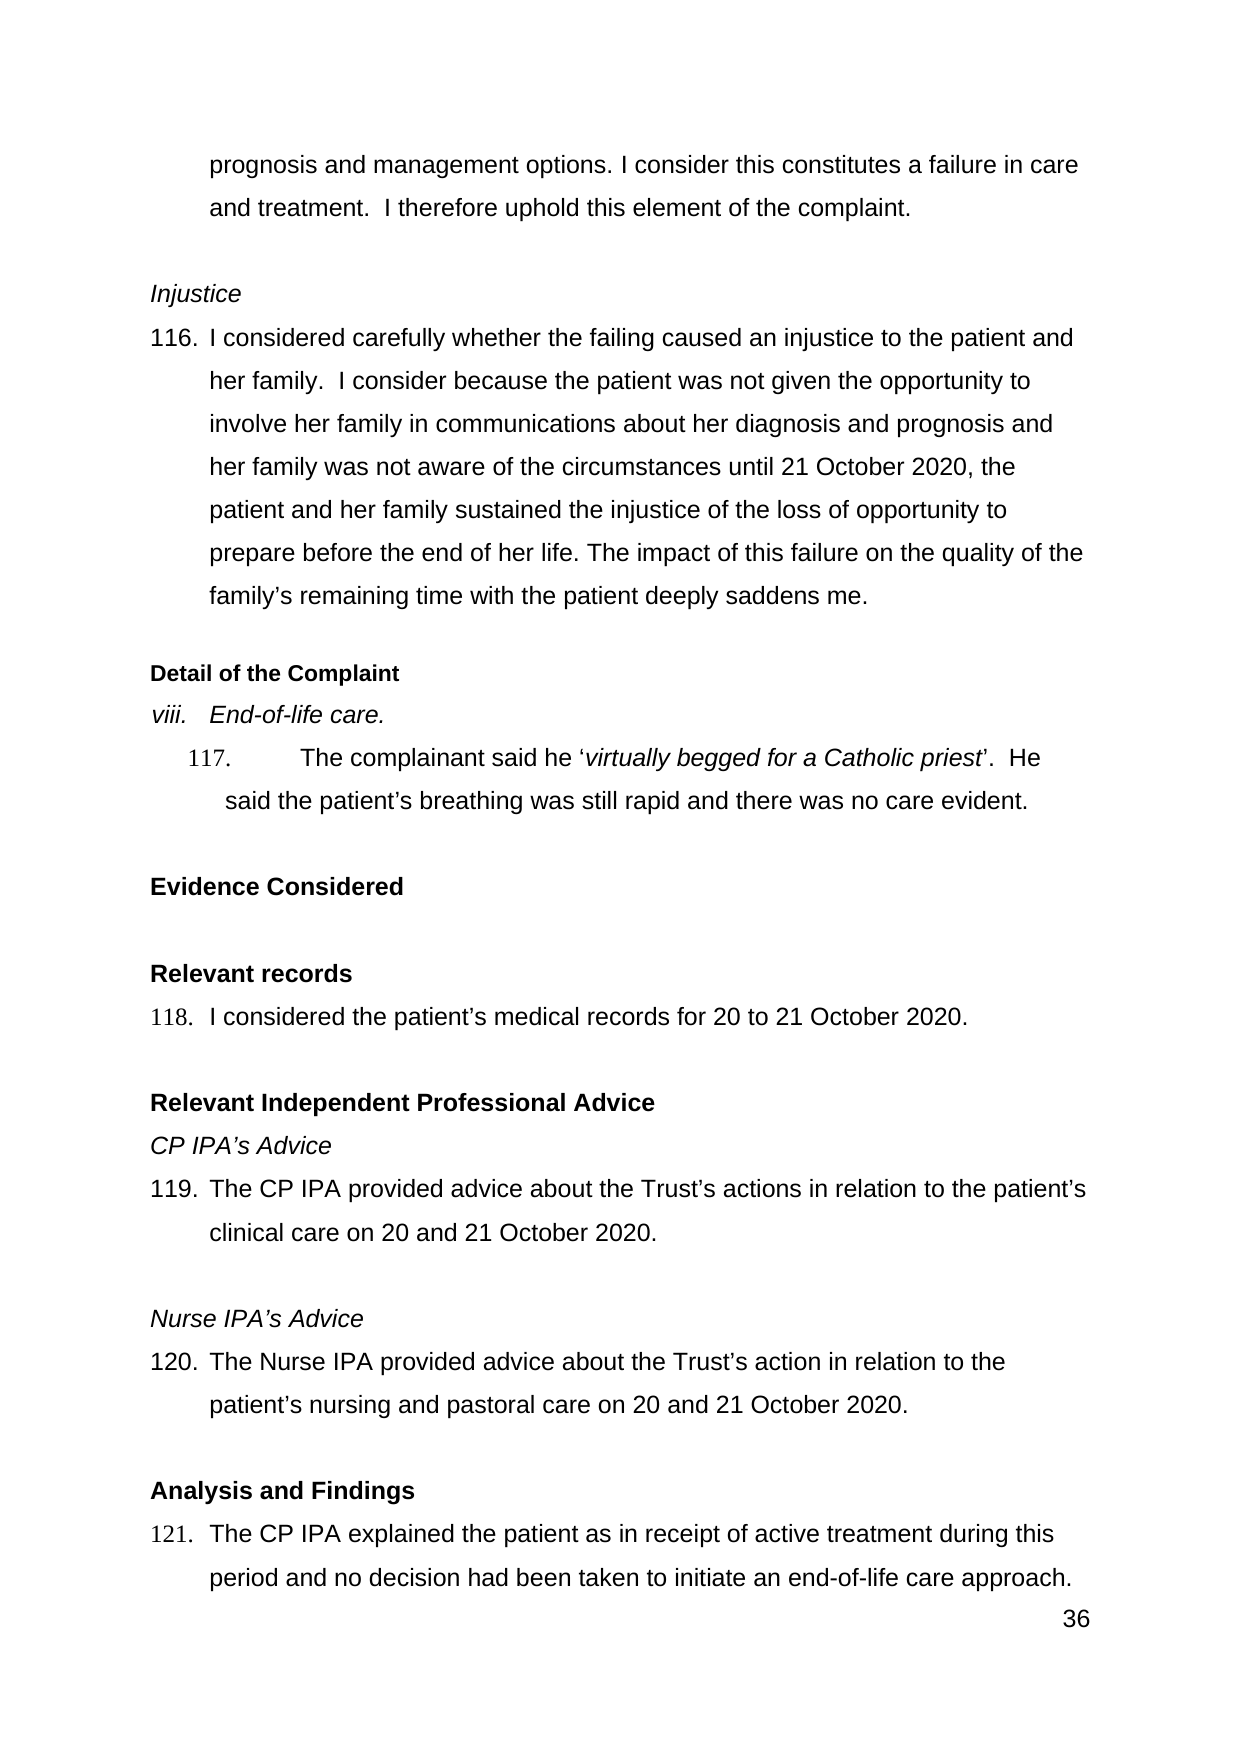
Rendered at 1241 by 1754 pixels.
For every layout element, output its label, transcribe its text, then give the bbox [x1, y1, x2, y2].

list Analysis and Findings [150, 1476, 1090, 1505]
text Nurse IPA’s Advice [150, 1304, 1090, 1332]
text CP IPA’s Advice [150, 1131, 1090, 1160]
text Relevant Independent Professional Advice [150, 1088, 1090, 1117]
list The CP IPA explained the patient as in receipt of active treatment during this period and no decision had been taken to initiate an end-of-life care approach. [150, 1519, 1090, 1591]
text Detail of the Complaint [150, 660, 1090, 687]
list The CP IPA provided advice about the Trust’s actions in relation to the patient’s clinical care on 20 and 21 October 2020. [150, 1174, 1090, 1246]
text Evidence Considered [150, 872, 1090, 901]
list The complainant said he ‘virtually begged for a Catholic priest’. He said the patient’s breathing was still rapid and there was no care evident. [187, 743, 1090, 815]
list I considered the patient’s medical records for 20 to 21 October 2020. [150, 1002, 1090, 1031]
list I considered carefully whether the failing caused an injustice to the patient and her family. I consider because the patient was not given the opportunity to involve her family in communications about her diagnosis and prognosis and her family was not aware of the circumstances until 21 October 2020, the patient and her family sustained the injustice of the loss of opportunity to prepare before the end of her life. The impact of this failure on the quality of the family’s remaining time with the patient deeply saddens me. [150, 322, 1090, 610]
list End-of-life care. [187, 700, 1090, 728]
text Injustice [150, 279, 1090, 308]
list The Nurse IPA provided advice about the Trust’s action in relation to the patient’s nursing and pastoral care on 20 and 21 October 2020. [150, 1347, 1090, 1419]
list prognosis and management options. I consider this constitutes a failure in care and treatment. I therefore uphold this element of the complaint. [150, 150, 1090, 222]
text Relevant records [150, 959, 1090, 987]
